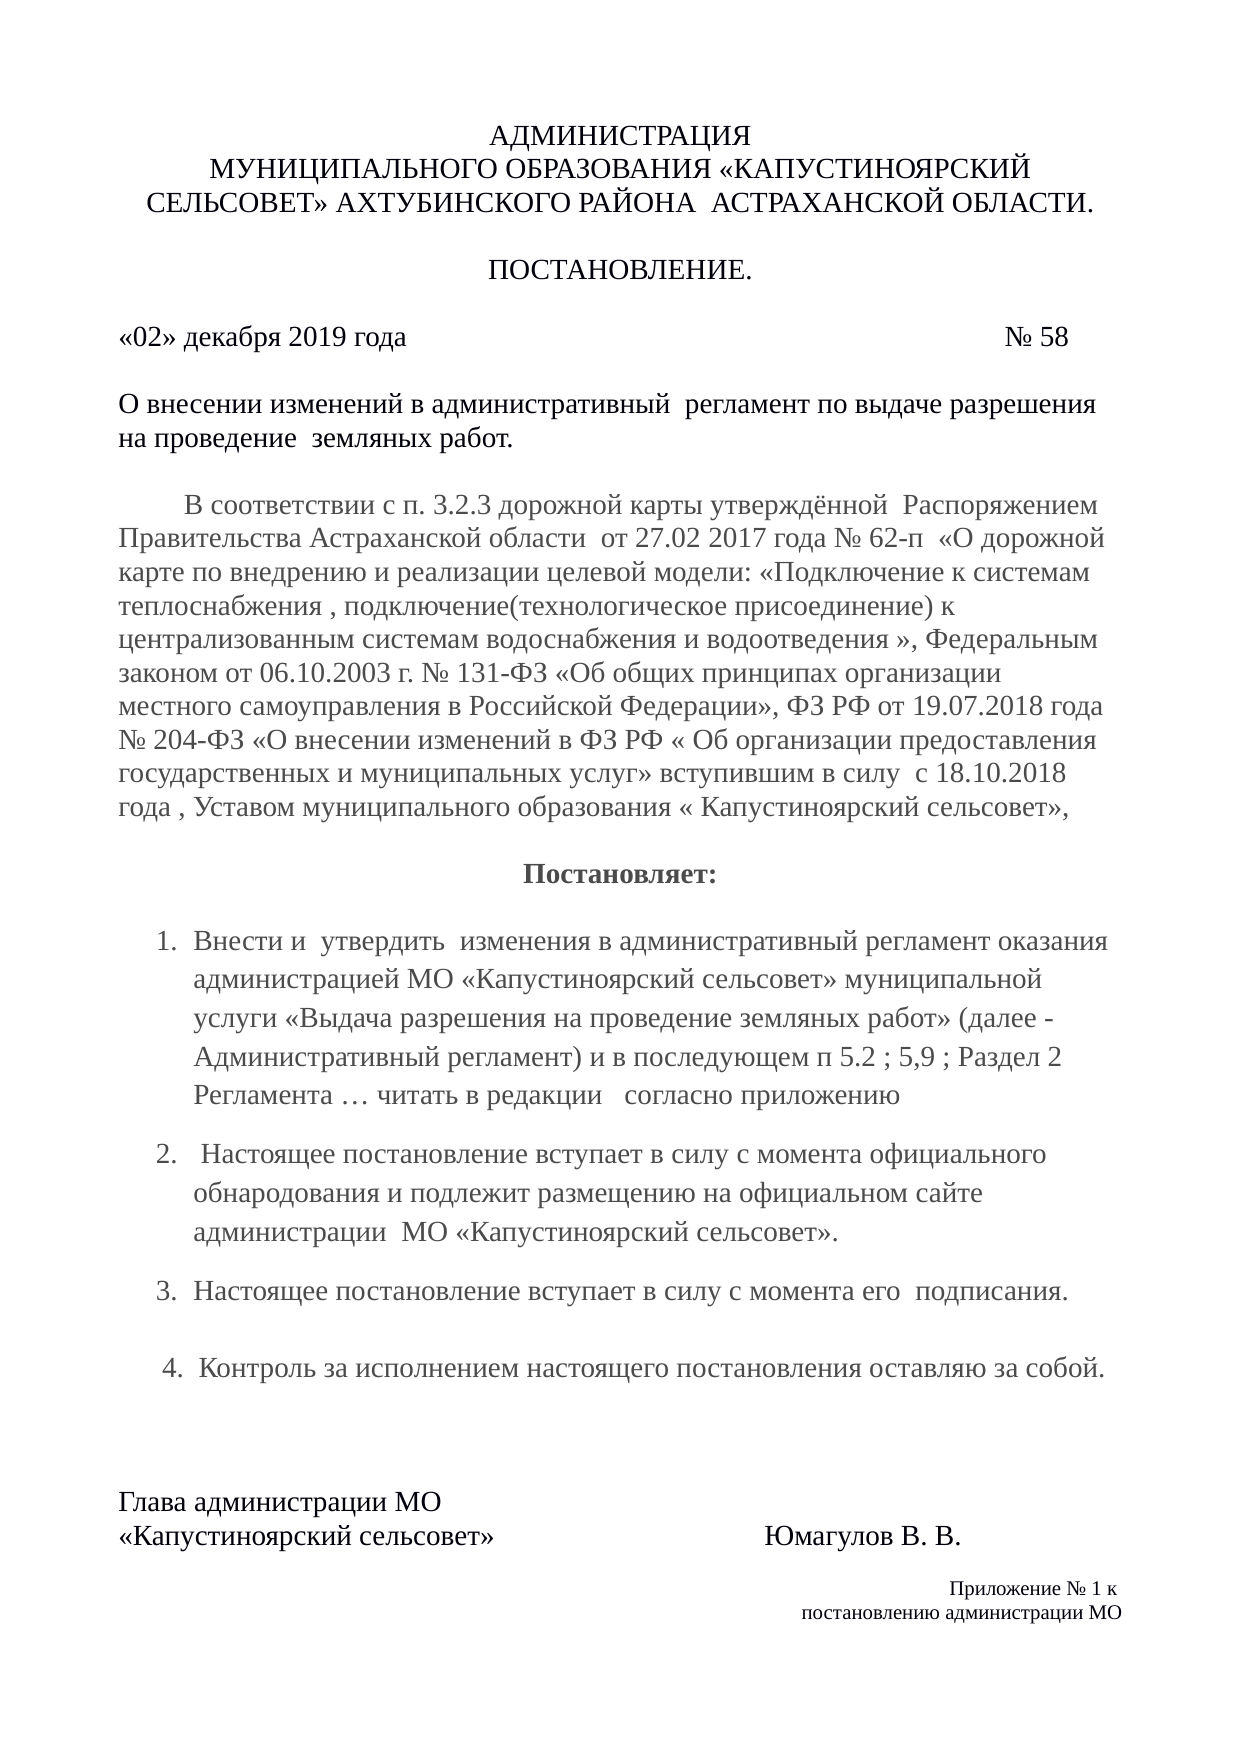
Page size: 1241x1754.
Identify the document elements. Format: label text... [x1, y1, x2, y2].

text Постановляет: [118, 856, 1122, 889]
text 4. Контроль за исполнением настоящего постановления оставляю за собой. [118, 1350, 1122, 1384]
text постановлению администрации МО [118, 1599, 1122, 1624]
text «02» декабря 2019 года № 58 [118, 319, 1122, 353]
list Настоящее постановление вступает в силу с момента официального обнародования и подлежит размещению на официальном сайте администрации МО «Капустиноярский сельсовет». [156, 1137, 1122, 1247]
text МУНИЦИПАЛЬНОГО ОБРАЗОВАНИЯ «КАПУСТИНОЯРСКИЙ СЕЛЬСОВЕТ» АХТУБИНСКОГО РАЙОНА АСТРАХАНСКОЙ ОБЛАСТИ. [118, 152, 1122, 219]
text В соответствии с п. 3.2.3 дорожной карты утверждённой Распоряжением Правительства Астраханской области от 27.02 2017 года № 62-п «О дорожной карте по внедрению и реализации целевой модели: «Подключение к системам теплоснабжения , подключение(технологическое присоединение) к централизованным системам водоснабжения и водоотведения », Федеральным законом от 06.10.2003 г. № 131-ФЗ «Об общих принципах организации местного самоуправления в Российской Федерации», ФЗ РФ от 19.07.2018 года № 204-ФЗ «О внесении изменений в ФЗ РФ « Об организации предоставления государственных и муниципальных услуг» вступившим в силу с 18.10.2018 года , Уставом муниципального образования « Капустиноярский сельсовет», [118, 487, 1122, 822]
text АДМИНИСТРАЦИЯ [118, 118, 1122, 152]
text «Капустиноярский сельсовет» Юмагулов В. В. [118, 1518, 1122, 1551]
text Глава администрации МО [118, 1484, 1122, 1518]
text Приложение № 1 к [118, 1576, 1122, 1599]
list Внести и утвердить изменения в административный регламент оказания администрацией МО «Капустиноярский сельсовет» муниципальной услуги «Выдача разрешения на проведение земляных работ» (далее - Административный регламент) и в последующем п 5.2 ; 5,9 ; Раздел 2 Регламента … читать в редакции согласно приложению [156, 923, 1122, 1111]
text О внесении изменений в административный регламент по выдаче разрешения на проведение земляных работ. [118, 386, 1122, 453]
list Настоящее постановление вступает в силу с момента его подписания. [156, 1273, 1122, 1307]
text ПОСТАНОВЛЕНИЕ. [118, 252, 1122, 286]
